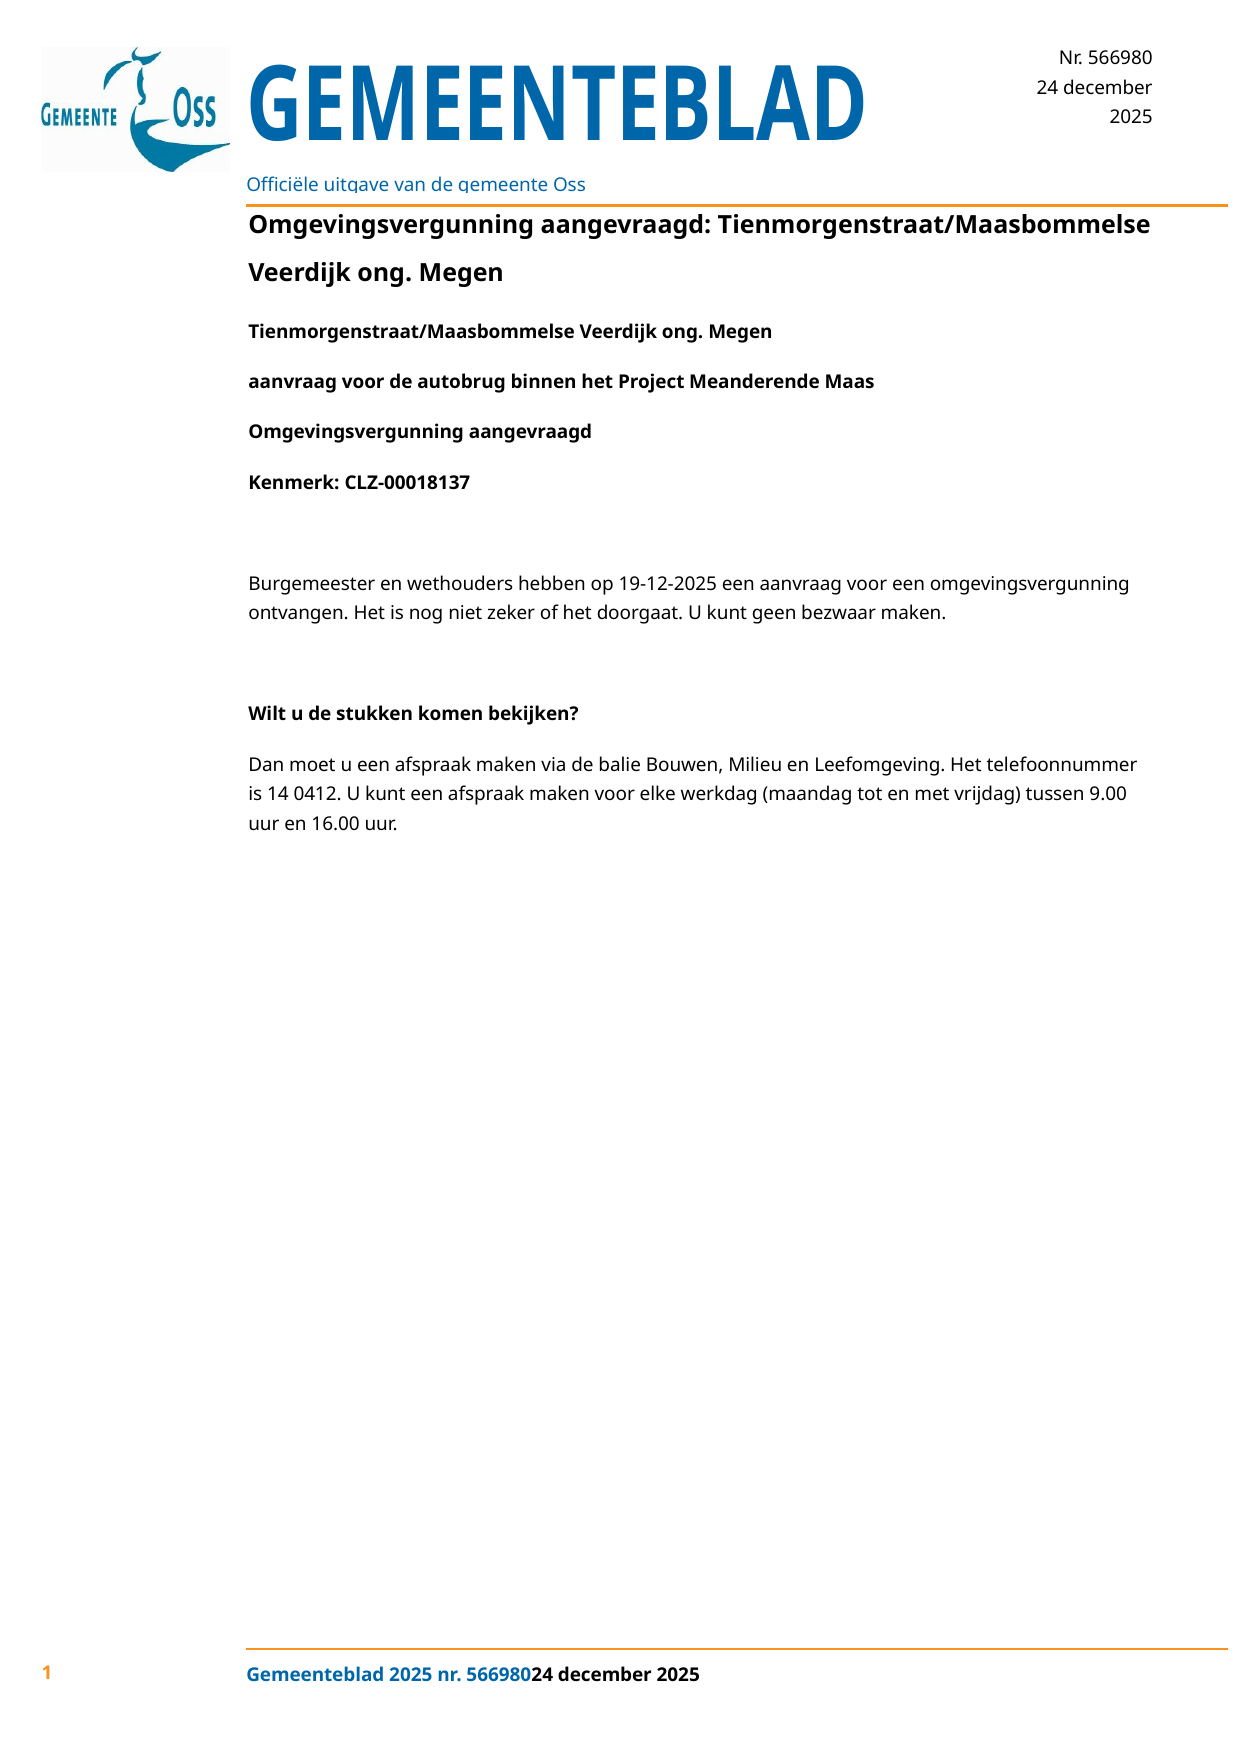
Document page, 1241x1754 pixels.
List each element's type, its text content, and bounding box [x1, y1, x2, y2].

picture [41, 47, 231, 172]
text Kenmerk: CLZ-00018137 [248, 469, 1152, 495]
text Tienmorgenstraat/Maasbommelse Veerdijk ong. Megen [248, 318, 1152, 344]
text Omgevingsvergunning aangevraagd [248, 419, 1152, 444]
text Omgevingsvergunning aangevraagd: Tienmorgenstraat/Maasbommelse Veerdijk ong. Megen [248, 207, 1152, 288]
text Wilt u de stukken komen bekijken? [248, 700, 1152, 726]
text Dan moet u een afspraak maken via de balie Bouwen, Milieu en Leefomgeving. Het telefoonnummer is 14 0412. U kunt een afspraak maken voor elke werkdag (maandag tot en met vrijdag) tussen 9.00 uur en 16.00 uur. [248, 751, 1152, 836]
text aanvraag voor de autobrug binnen het Project Meanderende Maas [248, 368, 1152, 394]
text Burgemeester en wethouders hebben op 19-12-2025 een aanvraag voor een omgevingsvergunning ontvangen. Het is nog niet zeker of het doorgaat. U kunt geen bezwaar maken. [248, 570, 1152, 625]
